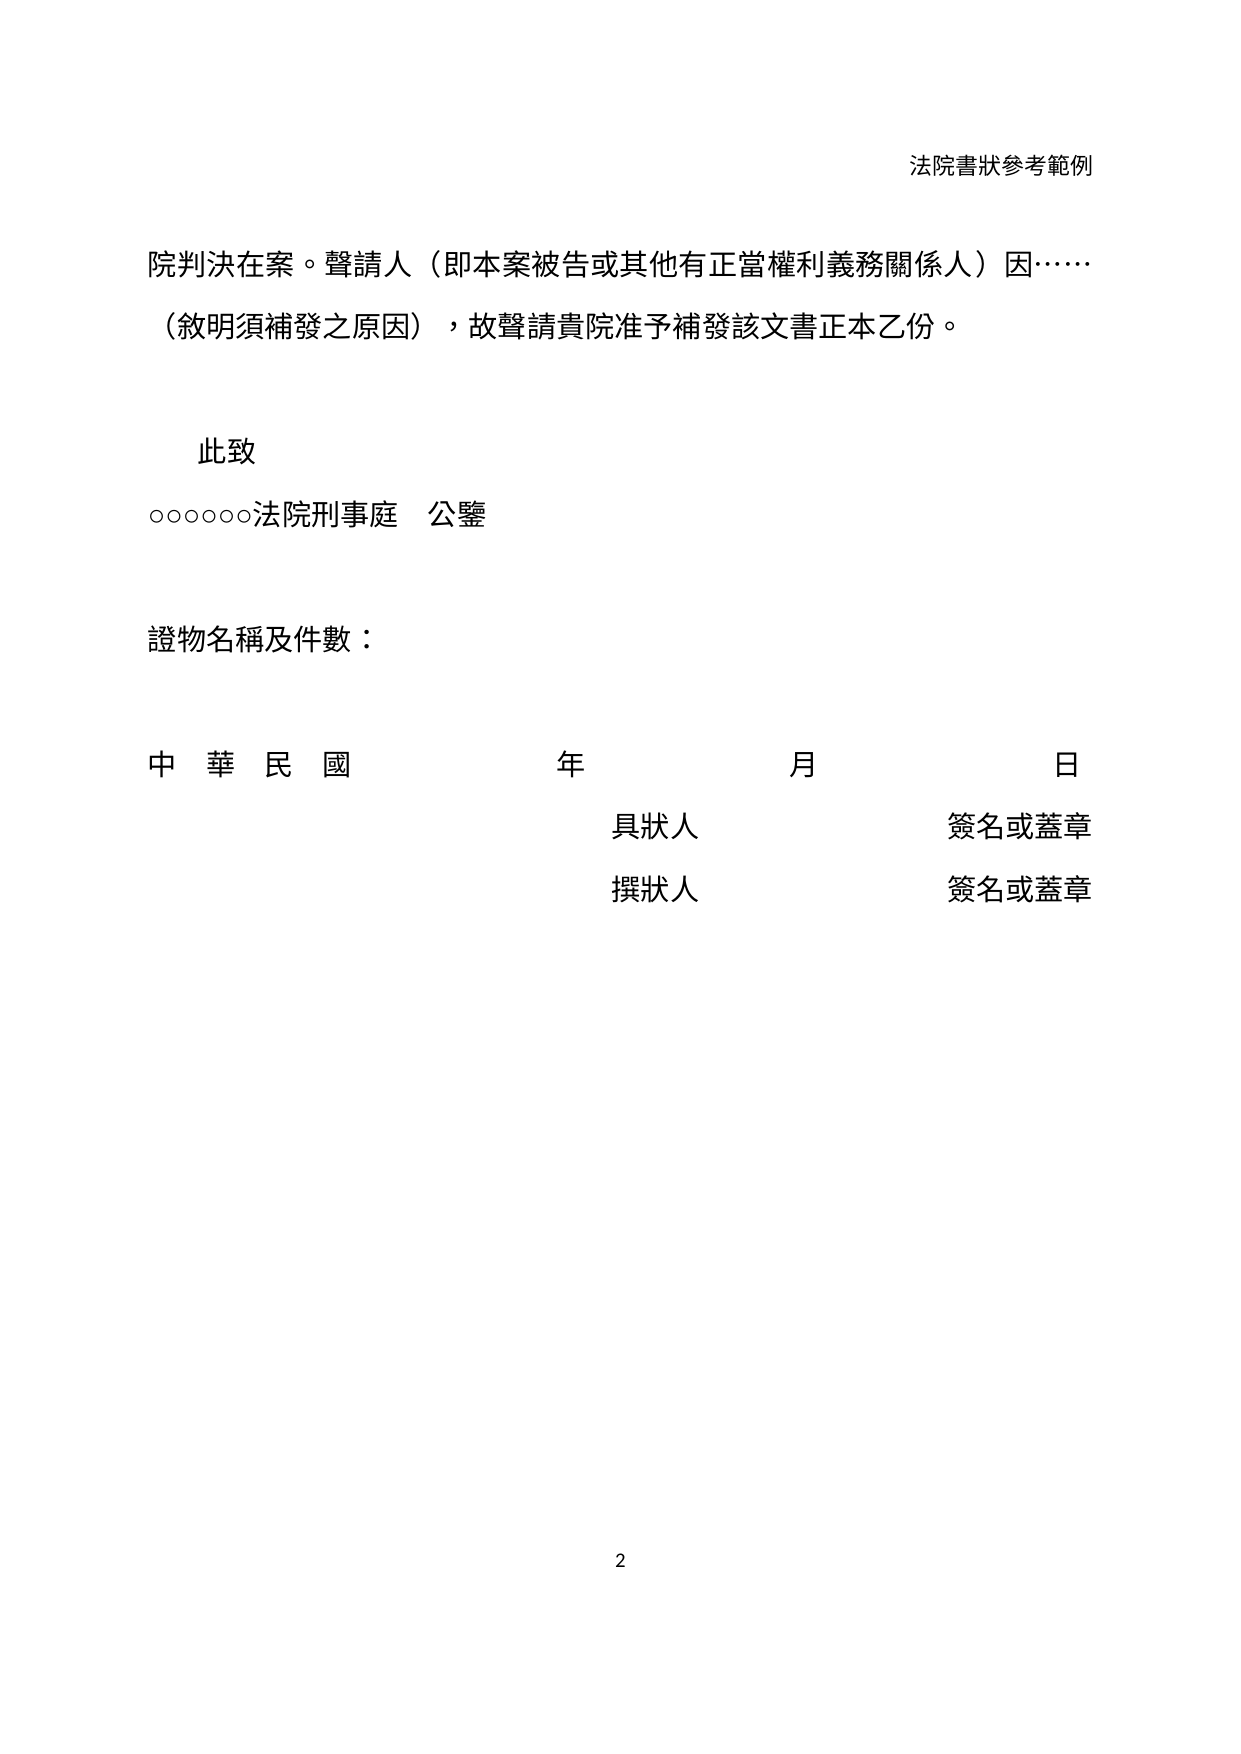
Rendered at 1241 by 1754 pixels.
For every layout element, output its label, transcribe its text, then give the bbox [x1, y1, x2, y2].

text 具狀人 簽名或蓋章 [148, 783, 1092, 846]
text ○○○○○○法院刑事庭 公鑒 [148, 471, 1092, 533]
text 證物名稱及件數： [148, 596, 1092, 658]
text 院判決在案。聲請人（即本案被告或其他有正當權利義務關係人）因……（敘明須補發之原因），故聲請貴院准予補發該文書正本乙份。 [148, 221, 1092, 346]
text 此致 [198, 408, 1092, 471]
text 中 華 民 國 年 月 日 [148, 721, 1092, 783]
text 撰狀人 簽名或蓋章 [148, 846, 1092, 908]
